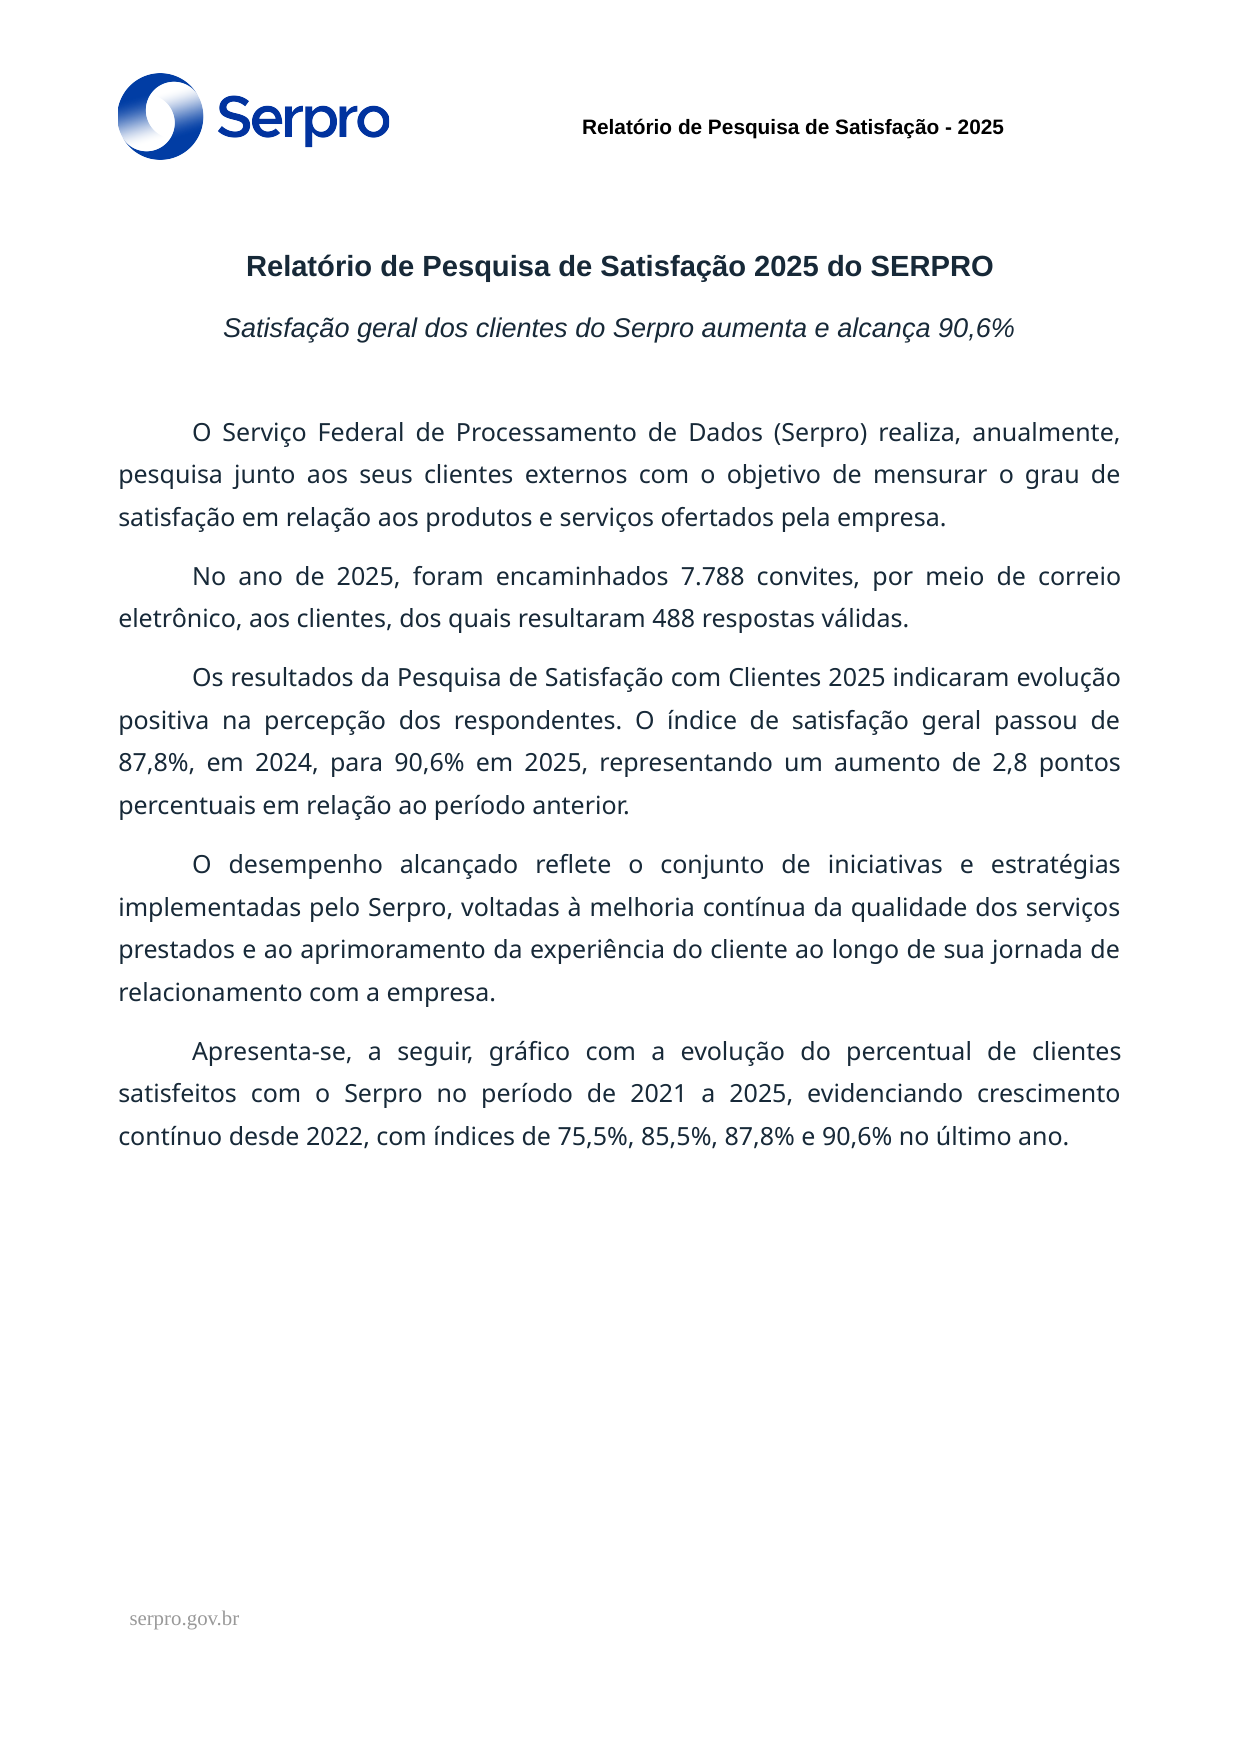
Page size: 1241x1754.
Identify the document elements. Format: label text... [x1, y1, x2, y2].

text O Serviço Federal de Processamento de Dados (Serpro) realiza, anualmente, pesquisa junto aos seus clientes externos com o objetivo de mensurar o grau de satisfação em relação aos produtos e serviços ofertados pela empresa. [118, 414, 1122, 533]
text Apresenta-se, a seguir, gráfico com a evolução do percentual de clientes satisfeitos com o Serpro no período de 2021 a 2025, evidenciando crescimento contínuo desde 2022, com índices de 75,5%, 85,5%, 87,8% e 90,6% no último ano. [118, 1033, 1122, 1152]
text No ano de 2025, foram encaminhados 7.788 convites, por meio de correio eletrônico, aos clientes, dos quais resultaram 488 respostas válidas. [118, 558, 1122, 635]
subtitle Satisfação geral dos clientes do Serpro aumenta e alcança 90,6% [118, 312, 1122, 343]
text O desempenho alcançado reflete o conjunto de iniciativas e estratégias implementadas pelo Serpro, voltadas à melhoria contínua da qualidade dos serviços prestados e ao aprimoramento da experiência do cliente ao longo de sua jornada de relacionamento com a empresa. [118, 847, 1122, 1008]
text Relatório de Pesquisa de Satisfação 2025 do SERPRO [118, 249, 1122, 282]
text Os resultados da Pesquisa de Satisfação com Clientes 2025 indicaram evolução positiva na percepção dos respondentes. O índice de satisfação geral passou de 87,8%, em 2024, para 90,6% em 2025, representando um aumento de 2,8 pontos percentuais em relação ao período anterior. [118, 660, 1122, 822]
